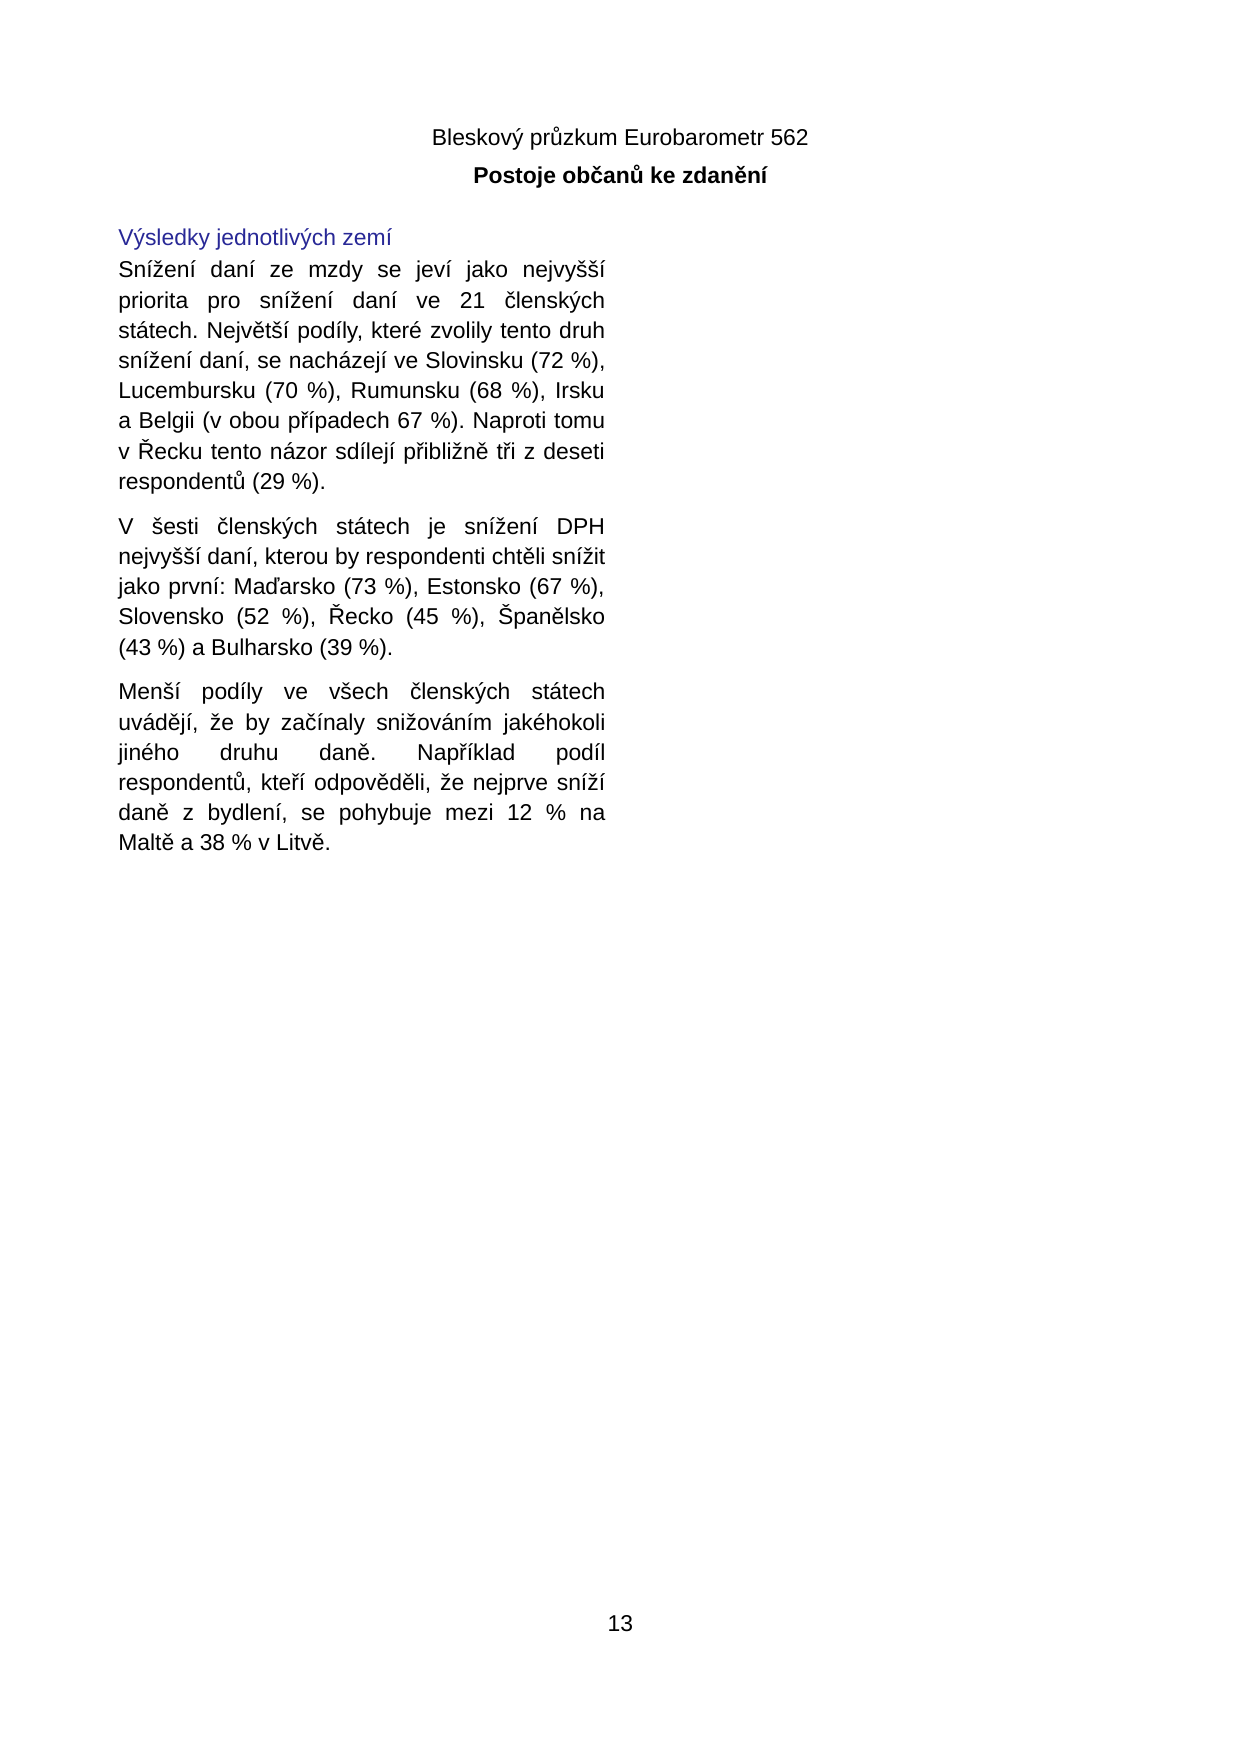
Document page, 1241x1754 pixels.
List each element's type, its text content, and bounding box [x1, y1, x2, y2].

text Snížení daní ze mzdy se jeví jako nejvyšší priorita pro snížení daní ve 21 členských státech. Největší podíly, které zvolily tento druh snížení daní, se nacházejí ve Slovinsku (72 %), Lucembursku (70 %), Rumunsku (68 %), Irsku a Belgii (v obou případech 67 %). Naproti tomu v Řecku tento názor sdílejí přibližně tři z deseti respondentů (29 %). [118, 256, 605, 494]
text V šesti členských státech je snížení DPH nejvyšší daní, kterou by respondenti chtěli snížit jako první: Maďarsko (73 %), Estonsko (67 %), Slovensko (52 %), Řecko (45 %), Španělsko (43 %) a Bulharsko (39 %). [118, 513, 605, 660]
text Menší podíly ve všech členských státech uvádějí, že by začínaly snižováním jakéhokoli jiného druhu daně. Například podíl respondentů, kteří odpověděli, že nejprve sníží daně z bydlení, se pohybuje mezi 12 % na Maltě a 38 % v Litvě. [118, 678, 605, 856]
text Výsledky jednotlivých zemí [118, 224, 605, 250]
